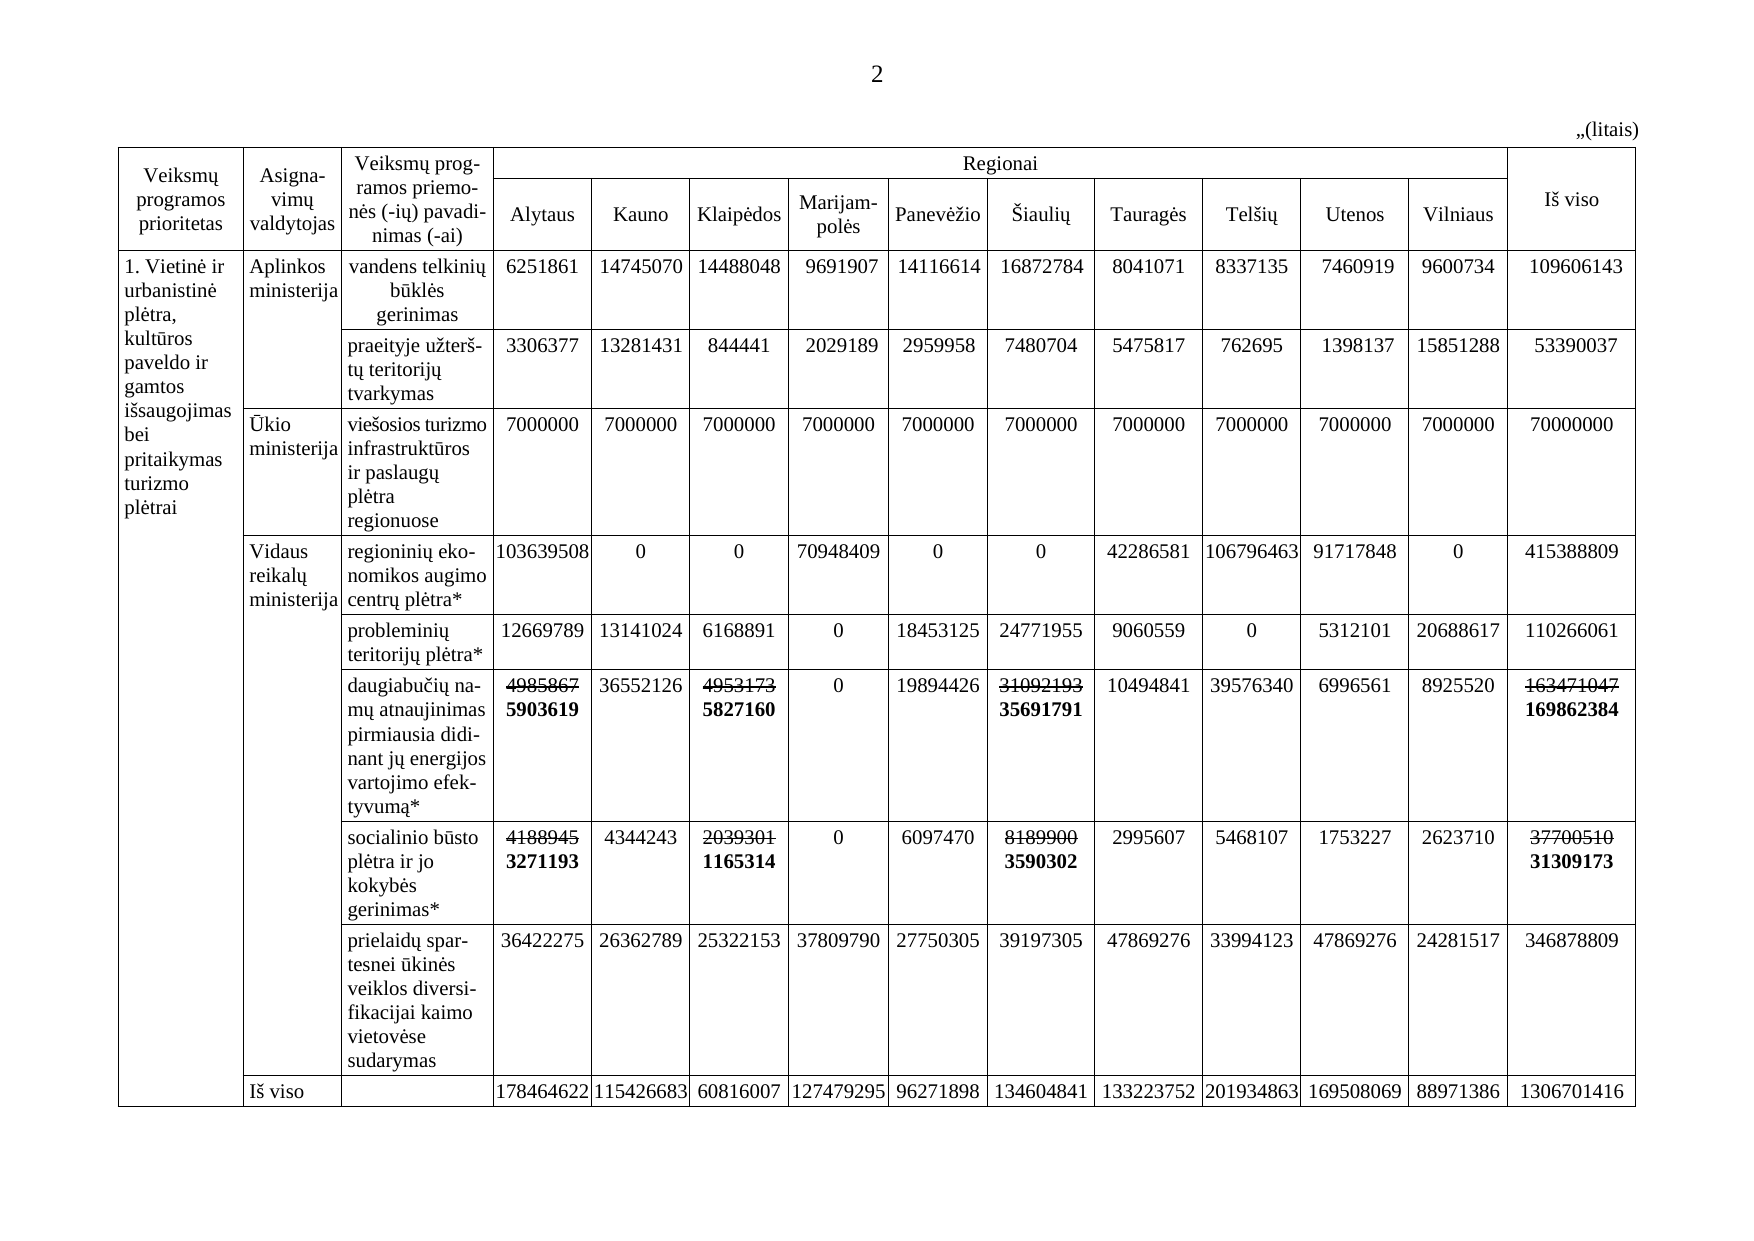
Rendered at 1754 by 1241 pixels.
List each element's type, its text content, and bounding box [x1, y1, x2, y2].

table_cell 5475817 [1095, 330, 1202, 408]
table_cell 0 [988, 536, 1094, 614]
table_cell 39576340 [1203, 670, 1300, 821]
table_cell 19894426 [889, 670, 987, 821]
table_cell vandens telkinių būklės gerinimas [342, 251, 493, 329]
table_cell 70000000 [1508, 409, 1635, 535]
table_cell 39197305 [988, 925, 1094, 1075]
table_cell 7000000 [592, 409, 689, 535]
table_cell 7000000 [789, 409, 888, 535]
table_header Regionai [494, 148, 1507, 178]
table_cell 1. Vietinė ir urbanistinė plėtra, kultūros paveldo ir gamtos išsaugojimas bei pritaikymas turizmo plėtrai [119, 251, 243, 1106]
table_cell 53390037 [1508, 330, 1635, 408]
table_cell 16872784 [988, 251, 1094, 329]
table_cell 4953173 5827160 [690, 670, 788, 821]
table_cell 0 [1203, 615, 1300, 669]
table_cell Vilniaus [1409, 179, 1507, 250]
table_cell 0 [1409, 536, 1507, 614]
table_cell 106796463 [1203, 536, 1300, 614]
table_cell 0 [592, 536, 689, 614]
table_cell 7000000 [889, 409, 987, 535]
table_cell Utenos [1301, 179, 1408, 250]
table_cell 13141024 [592, 615, 689, 669]
table_cell 47869276 [1095, 925, 1202, 1075]
table_cell 4188945 3271193 [494, 822, 591, 924]
table_cell 5468107 [1203, 822, 1300, 924]
table_cell 762695 [1203, 330, 1300, 408]
table_cell 9691907 [789, 251, 888, 329]
table_cell praeityje užterš­tų teritorijų tvarkymas [342, 330, 493, 408]
table_cell 2039301 1165314 [690, 822, 788, 924]
table_cell probleminių teritorijų plėtra* [342, 615, 493, 669]
table_cell 7000000 [1203, 409, 1300, 535]
table_cell 115426683 [592, 1076, 689, 1106]
table_cell 37700510 31309173 [1508, 822, 1635, 924]
table_cell 31092193 35691791 [988, 670, 1094, 821]
table_cell 7460919 [1301, 251, 1408, 329]
table_cell 163471047 169862384 [1508, 670, 1635, 821]
table_cell viešosios turizmo infrastruktūros ir paslaugų plėtra regionuose [342, 409, 493, 535]
table_cell 9060559 [1095, 615, 1202, 669]
table_cell 96271898 [889, 1076, 987, 1106]
table_cell 8189900 3590302 [988, 822, 1094, 924]
table_cell 36422275 [494, 925, 591, 1075]
table_cell 7000000 [988, 409, 1094, 535]
table_cell 0 [690, 536, 788, 614]
table_cell 91717848 [1301, 536, 1408, 614]
table_cell 13281431 [592, 330, 689, 408]
table_cell 14488048 [690, 251, 788, 329]
table_cell 2029189 [789, 330, 888, 408]
table_cell 2959958 [889, 330, 987, 408]
table_cell 415388809 [1508, 536, 1635, 614]
table_cell 7000000 [690, 409, 788, 535]
table_header Veiksmų programos prioritetas [119, 148, 243, 250]
table_header Iš viso [1508, 148, 1635, 250]
table_cell 844441 [690, 330, 788, 408]
table_cell 18453125 [889, 615, 987, 669]
table_cell 6251861 [494, 251, 591, 329]
table_cell Marijam-polės [789, 179, 888, 250]
table_cell 25322153 [690, 925, 788, 1075]
table_cell Panevėžio [889, 179, 987, 250]
table_cell prielaidų spar­tesnei ūkinės veiklos diversi­fikacijai kaimo vietovėse sudarymas [342, 925, 493, 1075]
table_cell 70948409 [789, 536, 888, 614]
table_cell daugiabučių na­mų atnaujinimas pirmiausia didi­nant jų energijos vartojimo efek­tyvumą* [342, 670, 493, 821]
table_header Veiksmų prog­ramos priemo­nės (-ių) pavadi­nimas (-ai) [342, 148, 493, 250]
table_cell 8041071 [1095, 251, 1202, 329]
table_cell 0 [789, 822, 888, 924]
table_cell 6996561 [1301, 670, 1408, 821]
table_cell Iš viso [244, 1076, 341, 1106]
table_cell 7000000 [1095, 409, 1202, 535]
table_cell 7480704 [988, 330, 1094, 408]
table_cell 178464622 [494, 1076, 591, 1106]
table_cell 1306701416 [1508, 1076, 1635, 1106]
table_cell Alytaus [494, 179, 591, 250]
table_cell 6168891 [690, 615, 788, 669]
table_cell 7000000 [1301, 409, 1408, 535]
table_cell 110266061 [1508, 615, 1635, 669]
table_cell 2623710 [1409, 822, 1507, 924]
table_cell 15851288 [1409, 330, 1507, 408]
table_cell 33994123 [1203, 925, 1300, 1075]
table_cell 201934863 [1203, 1076, 1300, 1106]
table_cell 7000000 [1409, 409, 1507, 535]
text „(litais) [118, 117, 1639, 141]
table_cell 47869276 [1301, 925, 1408, 1075]
table_cell 127479295 [789, 1076, 888, 1106]
table_cell 103639508 [494, 536, 591, 614]
table_cell 6097470 [889, 822, 987, 924]
table_cell 109606143 [1508, 251, 1635, 329]
table_cell [342, 1076, 493, 1106]
table_cell Ūkio ministerija [244, 409, 341, 535]
table_cell Šiaulių [988, 179, 1094, 250]
table_cell 12669789 [494, 615, 591, 669]
table_cell Vidaus reikalų ministerija [244, 536, 341, 1075]
table_cell 88971386 [1409, 1076, 1507, 1106]
table_cell 0 [789, 670, 888, 821]
table_cell 134604841 [988, 1076, 1094, 1106]
table_cell 20688617 [1409, 615, 1507, 669]
table_cell 9600734 [1409, 251, 1507, 329]
table_cell 1398137 [1301, 330, 1408, 408]
table_cell 14116614 [889, 251, 987, 329]
table_cell 42286581 [1095, 536, 1202, 614]
table_cell regioninių eko­nomikos augimo centrų plėtra* [342, 536, 493, 614]
table_cell 3306377 [494, 330, 591, 408]
table_cell 24281517 [1409, 925, 1507, 1075]
table_cell Telšių [1203, 179, 1300, 250]
table_header Asigna­vimų valdytojas [244, 148, 341, 250]
table_cell 0 [889, 536, 987, 614]
table_cell 169508069 [1301, 1076, 1408, 1106]
table_cell 27750305 [889, 925, 987, 1075]
table_cell Tauragės [1095, 179, 1202, 250]
table_cell 4344243 [592, 822, 689, 924]
table_cell 5312101 [1301, 615, 1408, 669]
table_cell 26362789 [592, 925, 689, 1075]
table_cell 36552126 [592, 670, 689, 821]
table_cell 2995607 [1095, 822, 1202, 924]
table_cell 7000000 [494, 409, 591, 535]
table_cell Klaipėdos [690, 179, 788, 250]
table_cell socialinio būsto plėtra ir jo koky­bės gerinimas* [342, 822, 493, 924]
table_cell 133223752 [1095, 1076, 1202, 1106]
table_cell 4985867 5903619 [494, 670, 591, 821]
table_cell 8925520 [1409, 670, 1507, 821]
table_cell 1753227 [1301, 822, 1408, 924]
table_cell 346878809 [1508, 925, 1635, 1075]
table_cell 60816007 [690, 1076, 788, 1106]
table_cell 24771955 [988, 615, 1094, 669]
table_cell 8337135 [1203, 251, 1300, 329]
table_cell 10494841 [1095, 670, 1202, 821]
table_cell 0 [789, 615, 888, 669]
table_cell 37809790 [789, 925, 888, 1075]
table_cell 14745070 [592, 251, 689, 329]
table_cell Kauno [592, 179, 689, 250]
table_cell Aplinkos ministerija [244, 251, 341, 408]
